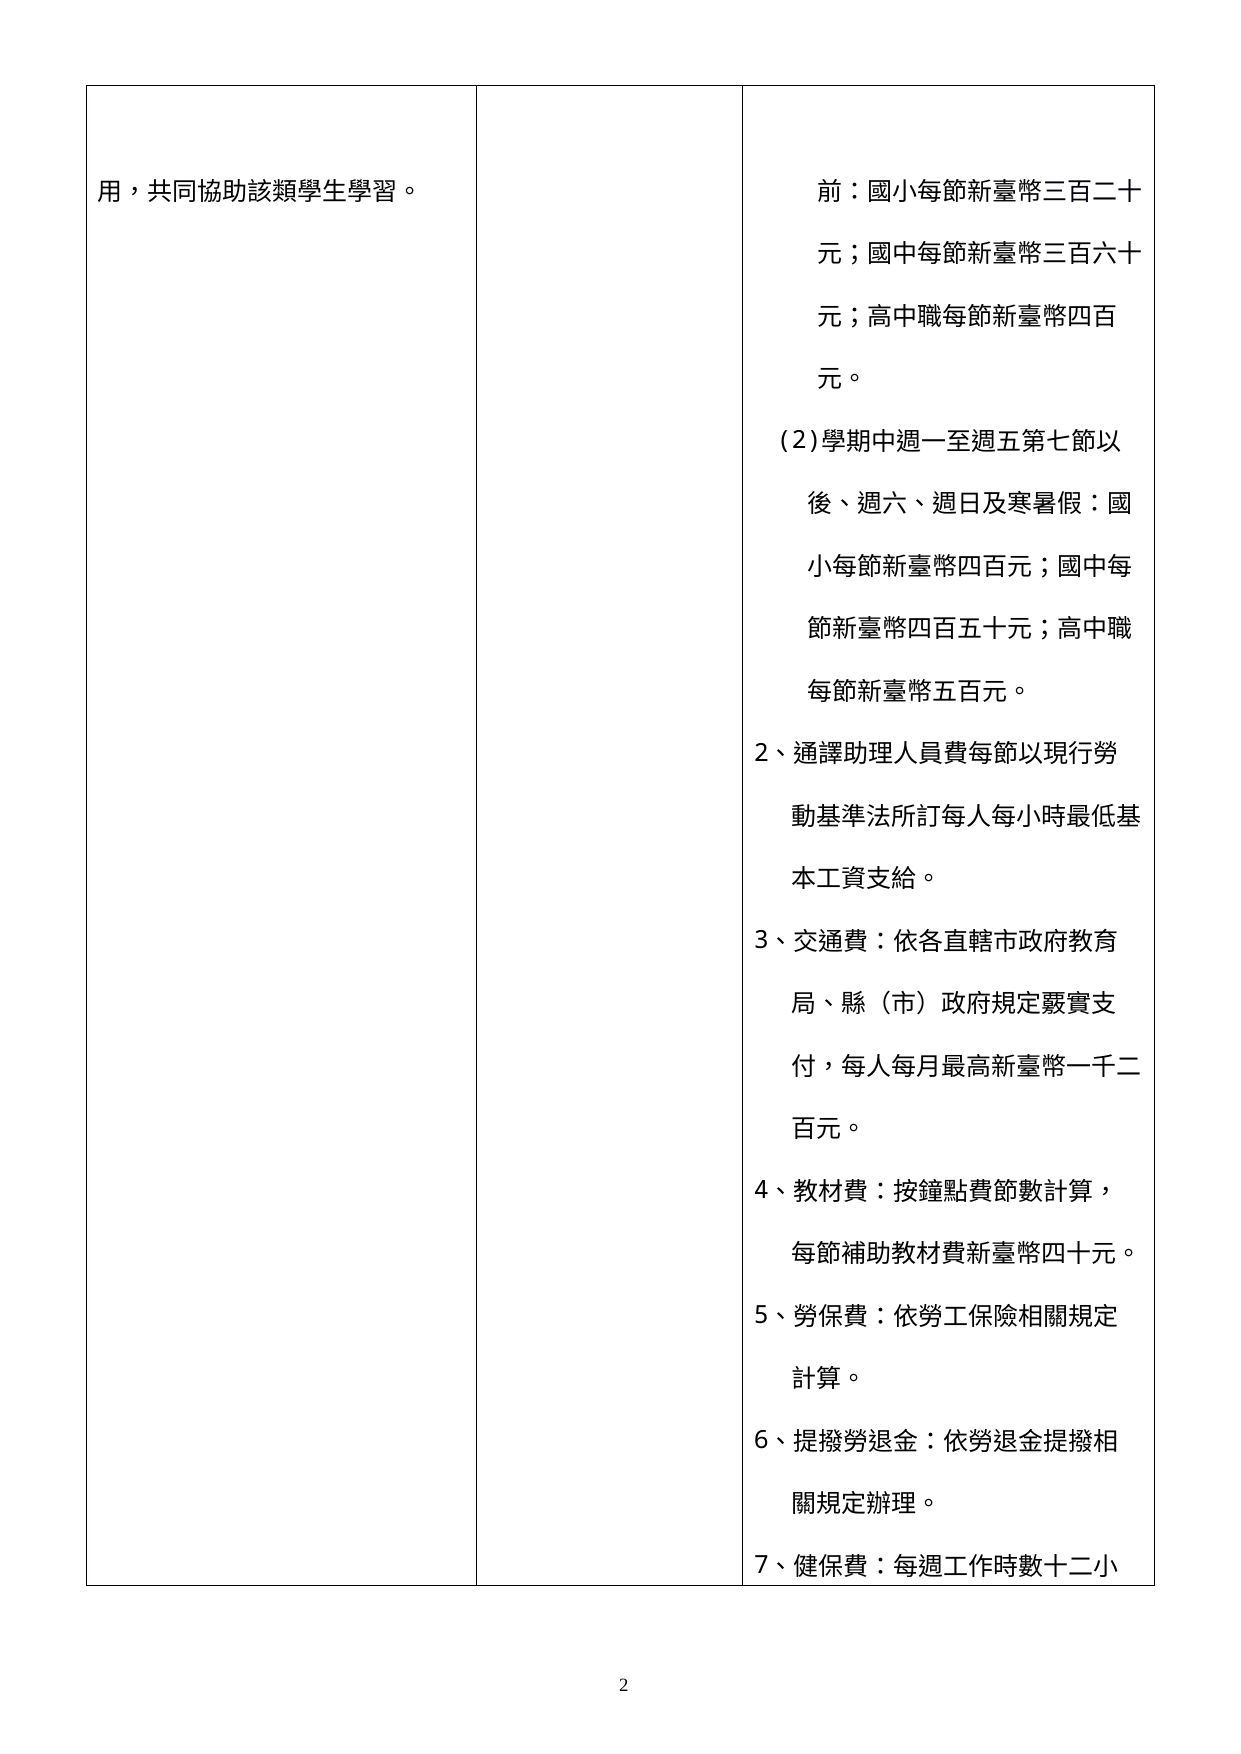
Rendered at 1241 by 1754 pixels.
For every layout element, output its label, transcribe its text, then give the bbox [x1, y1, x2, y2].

table_cell 用，共同協助該類學生學習。 [87, 86, 476, 1585]
table_cell 前：國小每節新臺幣三百二十元；國中每節新臺幣三百六十元；高中職每節新臺幣四百元。 (2)學期中週一至週五第七節以後、週六、週日及寒暑假：國小每節新臺幣四百元；國中每節新臺幣四百五十元；高中職每節新臺幣五百元。 2、通譯助理人員費每節以現行勞動基準法所訂每人每小時最低基本工資支給。 3、交通費：依各直轄市政府教育局、縣（市）政府規定覈實支付，每人每月最高新臺幣一千二百元。 4、教材費：按鐘點費節數計算，每節補助教材費新臺幣四十元。 5、勞保費：依勞工保險相關規定計算。 6、提撥勞退金：依勞退金提撥相關規定辦理。 7、健保費：每週工作時數十二小 [743, 86, 1154, 1585]
table_cell [477, 86, 742, 1585]
